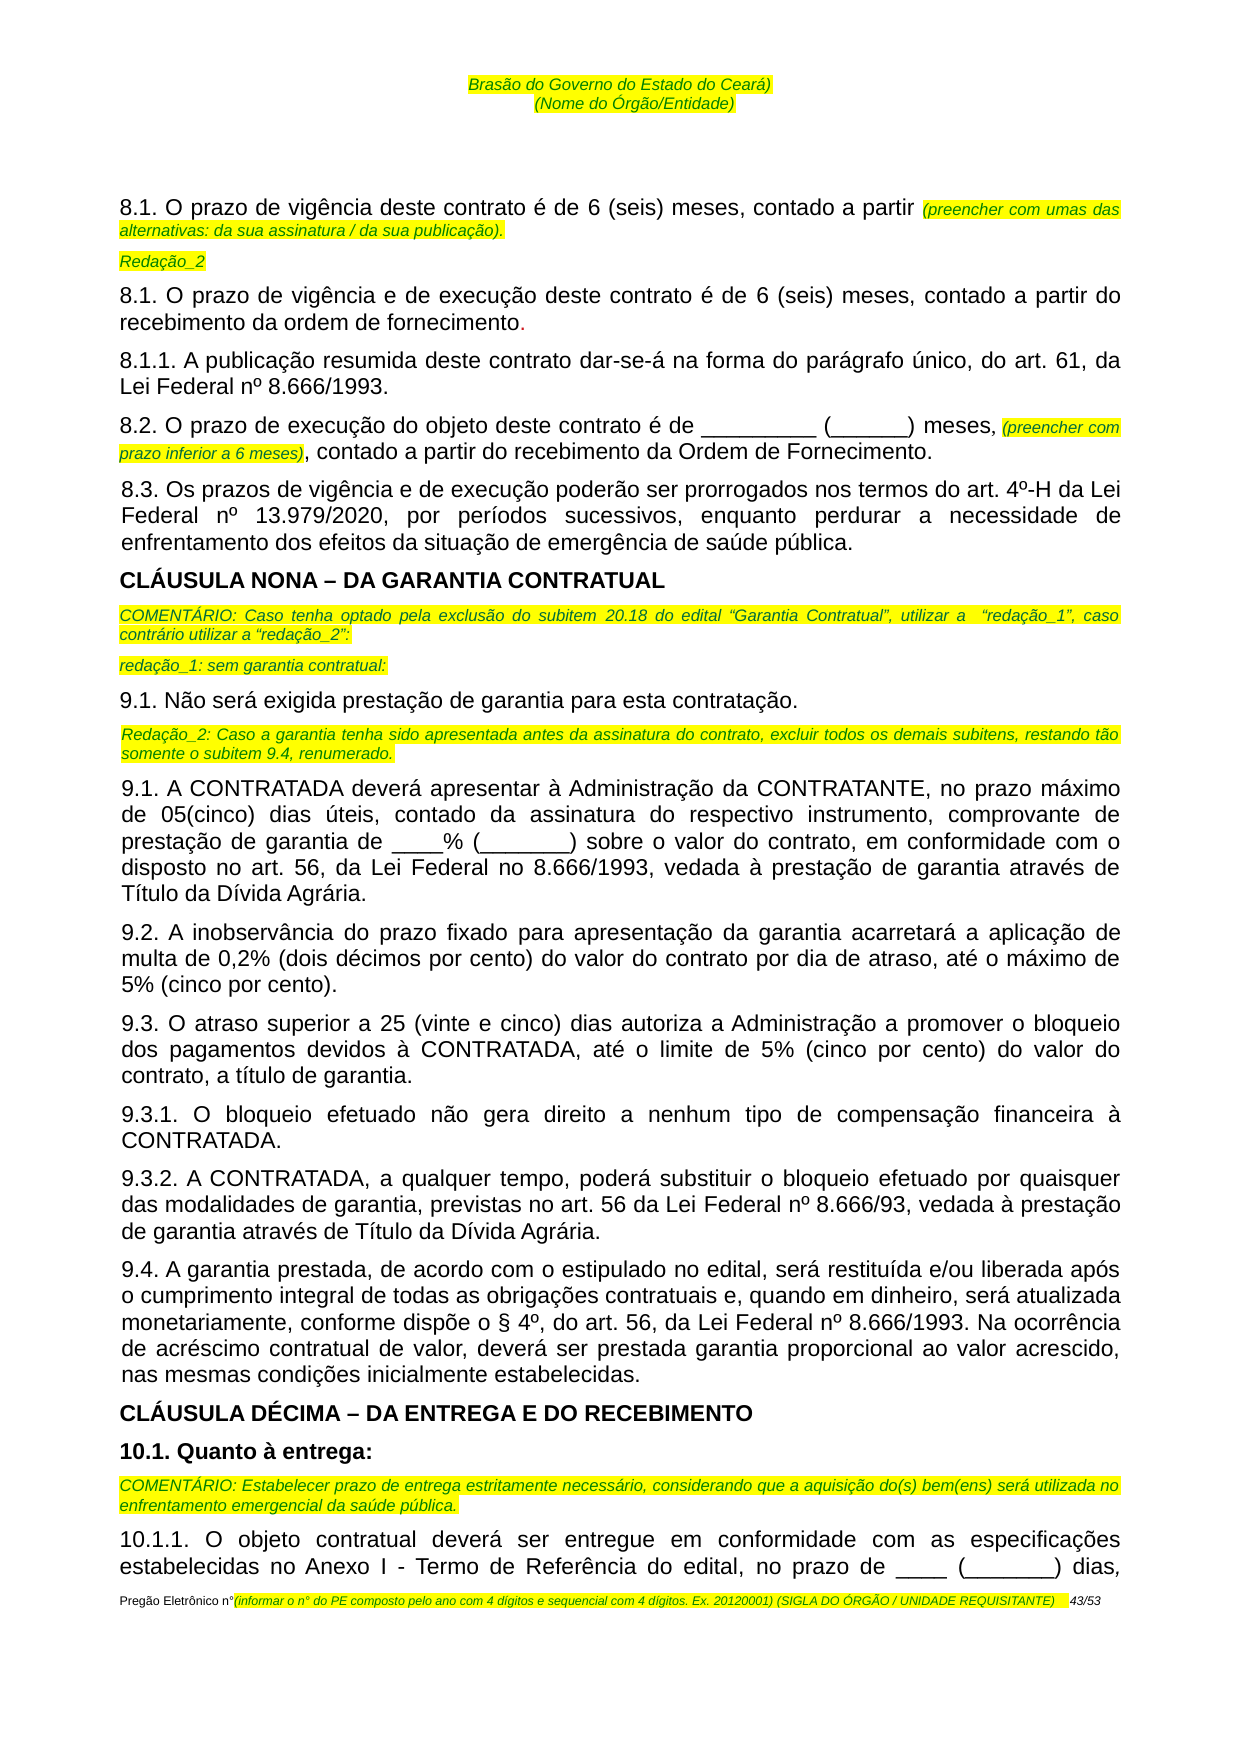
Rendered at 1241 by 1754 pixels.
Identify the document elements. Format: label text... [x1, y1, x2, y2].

text 9.1. A CONTRATADA deverá apresentar à Administração da CONTRATANTE, no prazo máximo de 05(cinco) dias úteis, contado da assinatura do respectivo instrumento, comprovante de prestação de garantia de ____% (_______) sobre o valor do contrato, em conformidade com o disposto no art. 56, da Lei Federal no 8.666/1993, vedada à prestação de garantia através de Título da Dívida Agrária. [121, 775, 1121, 907]
text 8.1. O prazo de vigência deste contrato é de 6 (seis) meses, contado a partir (preencher com umas das alternativas: da sua assinatura / da sua publicação). [119, 194, 1121, 239]
text 8.1.1. A publicação resumida deste contrato dar-se-á na forma do parágrafo único, do art. 61, da Lei Federal nº 8.666/1993. [119, 347, 1121, 400]
text 8.1. O prazo de vigência e de execução deste contrato é de 6 (seis) meses, contado a partir do recebimento da ordem de fornecimento. [119, 282, 1121, 335]
text Redação_2: Caso a garantia tenha sido apresentada antes da assinatura do contrato, excluir todos os demais subitens, restando tão somente o subitem 9.4, renumerado. [121, 725, 1121, 763]
text 9.4. A garantia prestada, de acordo com o estipulado no edital, será restituída e/ou liberada após o cumprimento integral de todas as obrigações contratuais e, quando em dinheiro, será atualizada monetariamente, conforme dispõe o § 4º, do art. 56, da Lei Federal nº 8.666/1993. Na ocorrência de acréscimo contratual de valor, deverá ser prestada garantia proporcional ao valor acrescido, nas mesmas condições inicialmente estabelecidas. [121, 1256, 1121, 1388]
text CLÁUSULA DÉCIMA – DA ENTREGA E DO RECEBIMENTO [119, 1400, 1121, 1426]
text COMENTÁRIO: Estabelecer prazo de entrega estritamente necessário, considerando que a aquisição do(s) bem(ens) será utilizada no enfrentamento emergencial da saúde pública. [119, 1476, 1121, 1514]
text 10.1.1. O objeto contratual deverá ser entregue em conformidade com as especificações estabelecidas no Anexo I - Termo de Referência do edital, no prazo de ____ (_______) dias, [119, 1526, 1121, 1579]
text 9.3. O atraso superior a 25 (vinte e cinco) dias autoriza a Administração a promover o bloqueio dos pagamentos devidos à CONTRATADA, até o limite de 5% (cinco por cento) do valor do contrato, a título de garantia. [121, 1009, 1121, 1089]
text 9.3.2. A CONTRATADA, a qualquer tempo, poderá substituir o bloqueio efetuado por quaisquer das modalidades de garantia, previstas no art. 56 da Lei Federal nº 8.666/93, vedada à prestação de garantia através de Título da Dívida Agrária. [121, 1165, 1121, 1244]
text 8.3. Os prazos de vigência e de execução poderão ser prorrogados nos termos do art. 4º-H da Lei Federal nº 13.979/2020, por períodos sucessivos, enquanto perdurar a necessidade de enfrentamento dos efeitos da situação de emergência de saúde pública. [121, 476, 1121, 555]
text COMENTÁRIO: Caso tenha optado pela exclusão do subitem 20.18 do edital “Garantia Contratual”, utilizar a “redação_1”, caso contrário utilizar a “redação_2”: [119, 605, 1121, 644]
text 10.1. Quanto à entrega: [119, 1438, 1121, 1464]
text CLÁUSULA NONA – DA GARANTIA CONTRATUAL [119, 567, 1121, 593]
text redação_1: sem garantia contratual: [119, 656, 1121, 675]
text 9.1. Não será exigida prestação de garantia para esta contratação. [119, 687, 1121, 713]
text 9.2. A inobservância do prazo fixado para apresentação da garantia acarretará a aplicação de multa de 0,2% (dois décimos por cento) do valor do contrato por dia de atraso, até o máximo de 5% (cinco por cento). [121, 919, 1121, 998]
text Redação_2 [119, 251, 1121, 271]
text 9.3.1. O bloqueio efetuado não gera direito a nenhum tipo de compensação financeira à CONTRATADA. [121, 1101, 1121, 1153]
text 8.2. O prazo de execução do objeto deste contrato é de _________ (______) meses, (preencher com prazo inferior a 6 meses), contado a partir do recebimento da Ordem de Fornecimento. [119, 412, 1121, 464]
